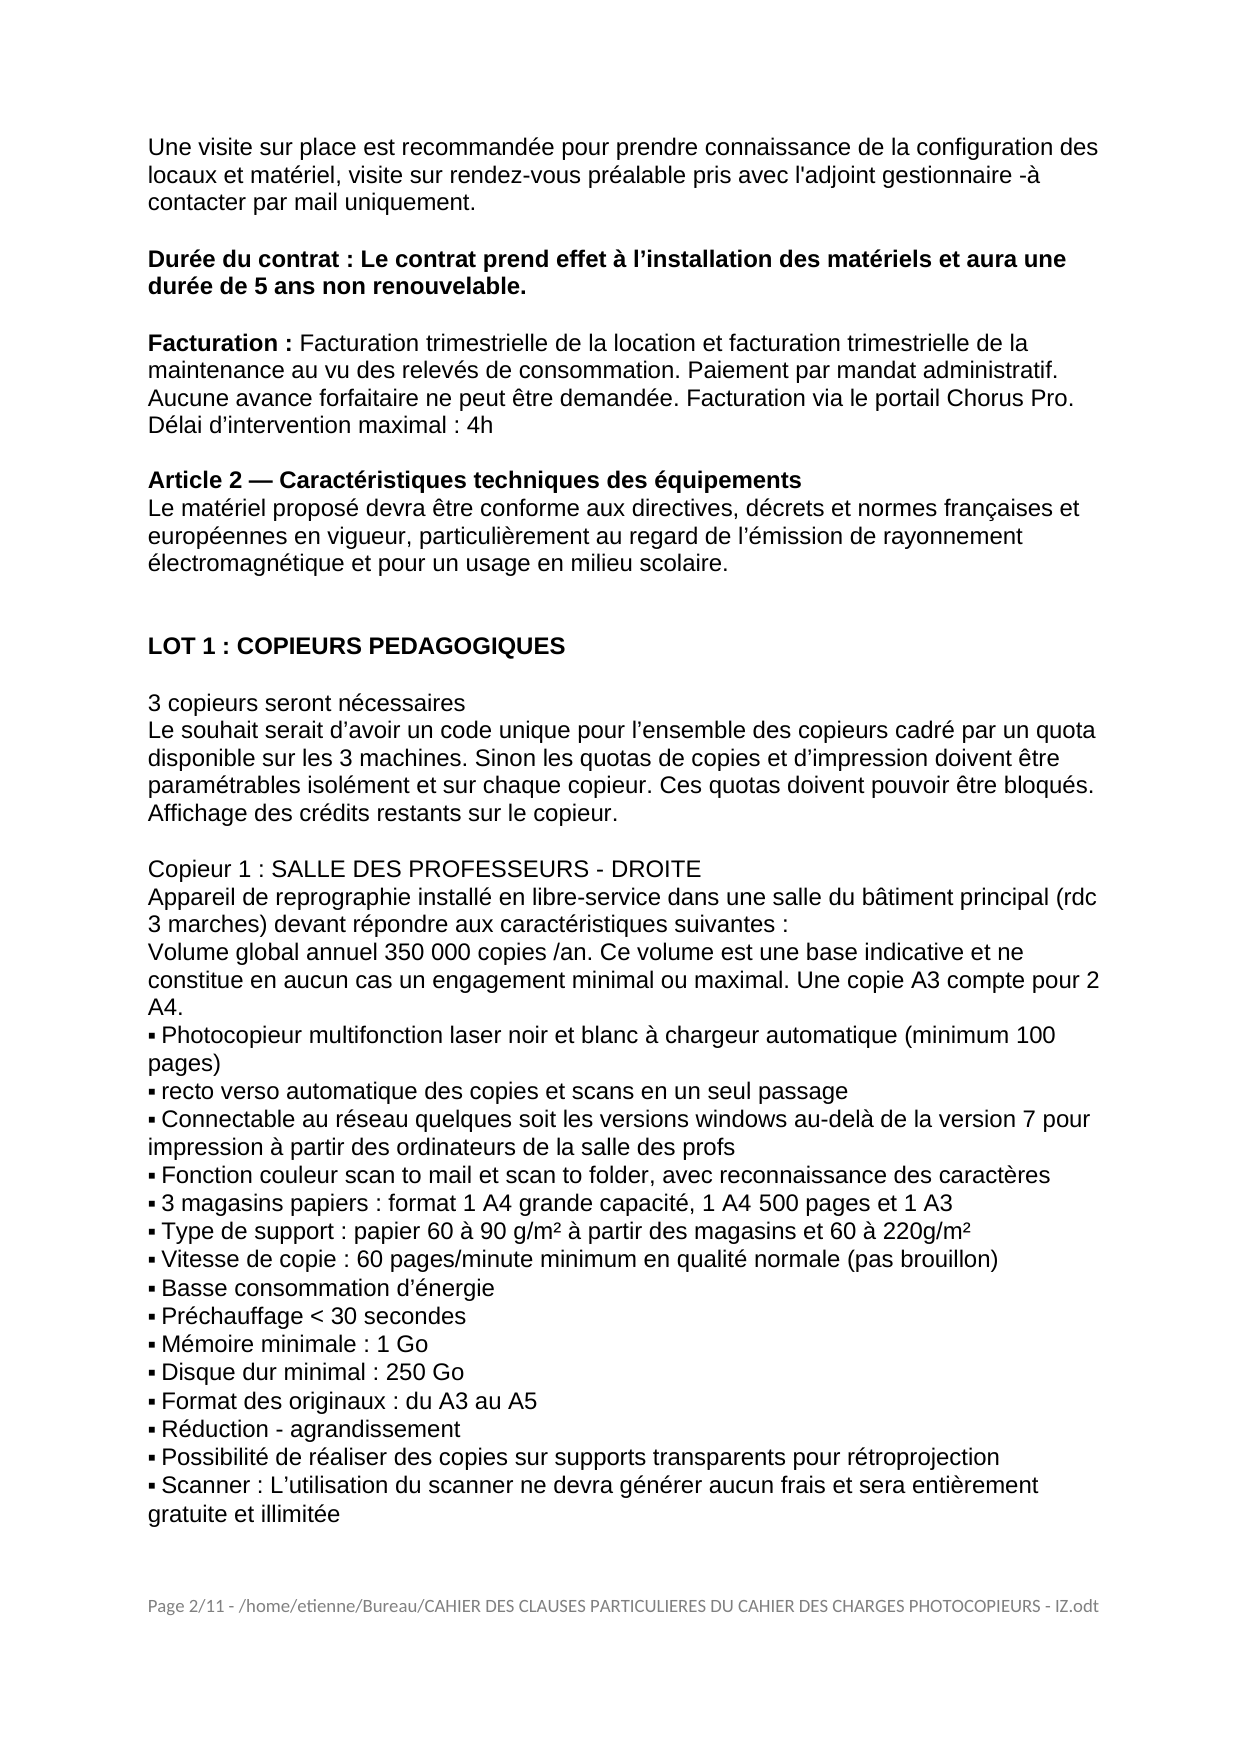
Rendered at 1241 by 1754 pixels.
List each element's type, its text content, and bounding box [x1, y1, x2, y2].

text ▪ Vitesse de copie : 60 pages/minute minimum en qualité normale (pas brouillon) [148, 1245, 1107, 1274]
text ▪ recto verso automatique des copies et scans en un seul passage [148, 1077, 1107, 1105]
text Le souhait serait d’avoir un code unique pour l’ensemble des copieurs cadré par un quota disponible sur les 3 machines. Sinon les quotas de copies et d’impression doivent être paramétrables isolément et sur chaque copieur. Ces quotas doivent pouvoir être bloqués. Affichage des crédits restants sur le copieur. [148, 716, 1107, 826]
text Copieur 1 : SALLE DES PROFESSEURS - DROITE [148, 855, 1107, 883]
text ▪ Type de support : papier 60 à 90 g/m² à partir des magasins et 60 à 220g/m² [148, 1217, 1107, 1245]
text ▪ Disque dur minimal : 250 Go [148, 1358, 1107, 1387]
text LOT 1 : COPIEURS PEDAGOGIQUES [148, 632, 1107, 660]
text Le matériel proposé devra être conforme aux directives, décrets et normes françaises et européennes en vigueur, particulièrement au regard de l’émission de rayonnement électromagnétique et pour un usage en milieu scolaire. [148, 494, 1107, 577]
text ▪ Préchauffage < 30 secondes [148, 1302, 1107, 1330]
text ▪ Connectable au réseau quelques soit les versions windows au-delà de la version 7 pour impression à partir des ordinateurs de la salle des profs [148, 1105, 1107, 1161]
text ▪ Basse consommation d’énergie [148, 1274, 1107, 1302]
text ▪ Scanner : L’utilisation du scanner ne devra générer aucun frais et sera entièrement gratuite et illimitée [148, 1471, 1107, 1527]
text ▪ Fonction couleur scan to mail et scan to folder, avec reconnaissance des caractères [148, 1161, 1107, 1189]
text ▪ Format des originaux : du A3 au A5 [148, 1387, 1107, 1415]
text Facturation : Facturation trimestrielle de la location et facturation trimestrielle de la maintenance au vu des relevés de consommation. Paiement par mandat administratif. Aucune avance forfaitaire ne peut être demandée. Facturation via le portail Chorus Pro. [148, 328, 1107, 411]
text Durée du contrat : Le contrat prend effet à l’installation des matériels et aura une durée de 5 ans non renouvelable. [148, 244, 1107, 300]
text ▪ Possibilité de réaliser des copies sur supports transparents pour rétroprojection [148, 1443, 1107, 1471]
text ▪ Réduction - agrandissement [148, 1415, 1107, 1443]
text Article 2 — Caractéristiques techniques des équipements [148, 466, 1107, 494]
text ▪ 3 magasins papiers : format 1 A4 grande capacité, 1 A4 500 pages et 1 A3 [148, 1189, 1107, 1217]
text Volume global annuel 350 000 copies /an. Ce volume est une base indicative et ne constitue en aucun cas un engagement minimal ou maximal. Une copie A3 compte pour 2 A4. [148, 938, 1107, 1021]
text 3 copieurs seront nécessaires [148, 688, 1107, 716]
text ▪ Mémoire minimale : 1 Go [148, 1330, 1107, 1358]
text Délai d’intervention maximal : 4h [148, 411, 1107, 439]
text Une visite sur place est recommandée pour prendre connaissance de la configuration des locaux et matériel, visite sur rendez-vous préalable pris avec l'adjoint gestionnaire -à contacter par mail uniquement. [148, 133, 1107, 216]
text ▪ Photocopieur multifonction laser noir et blanc à chargeur automatique (minimum 100 pages) [148, 1021, 1107, 1077]
text Appareil de reprographie installé en libre-service dans une salle du bâtiment principal (rdc 3 marches) devant répondre aux caractéristiques suivantes : [148, 883, 1107, 938]
